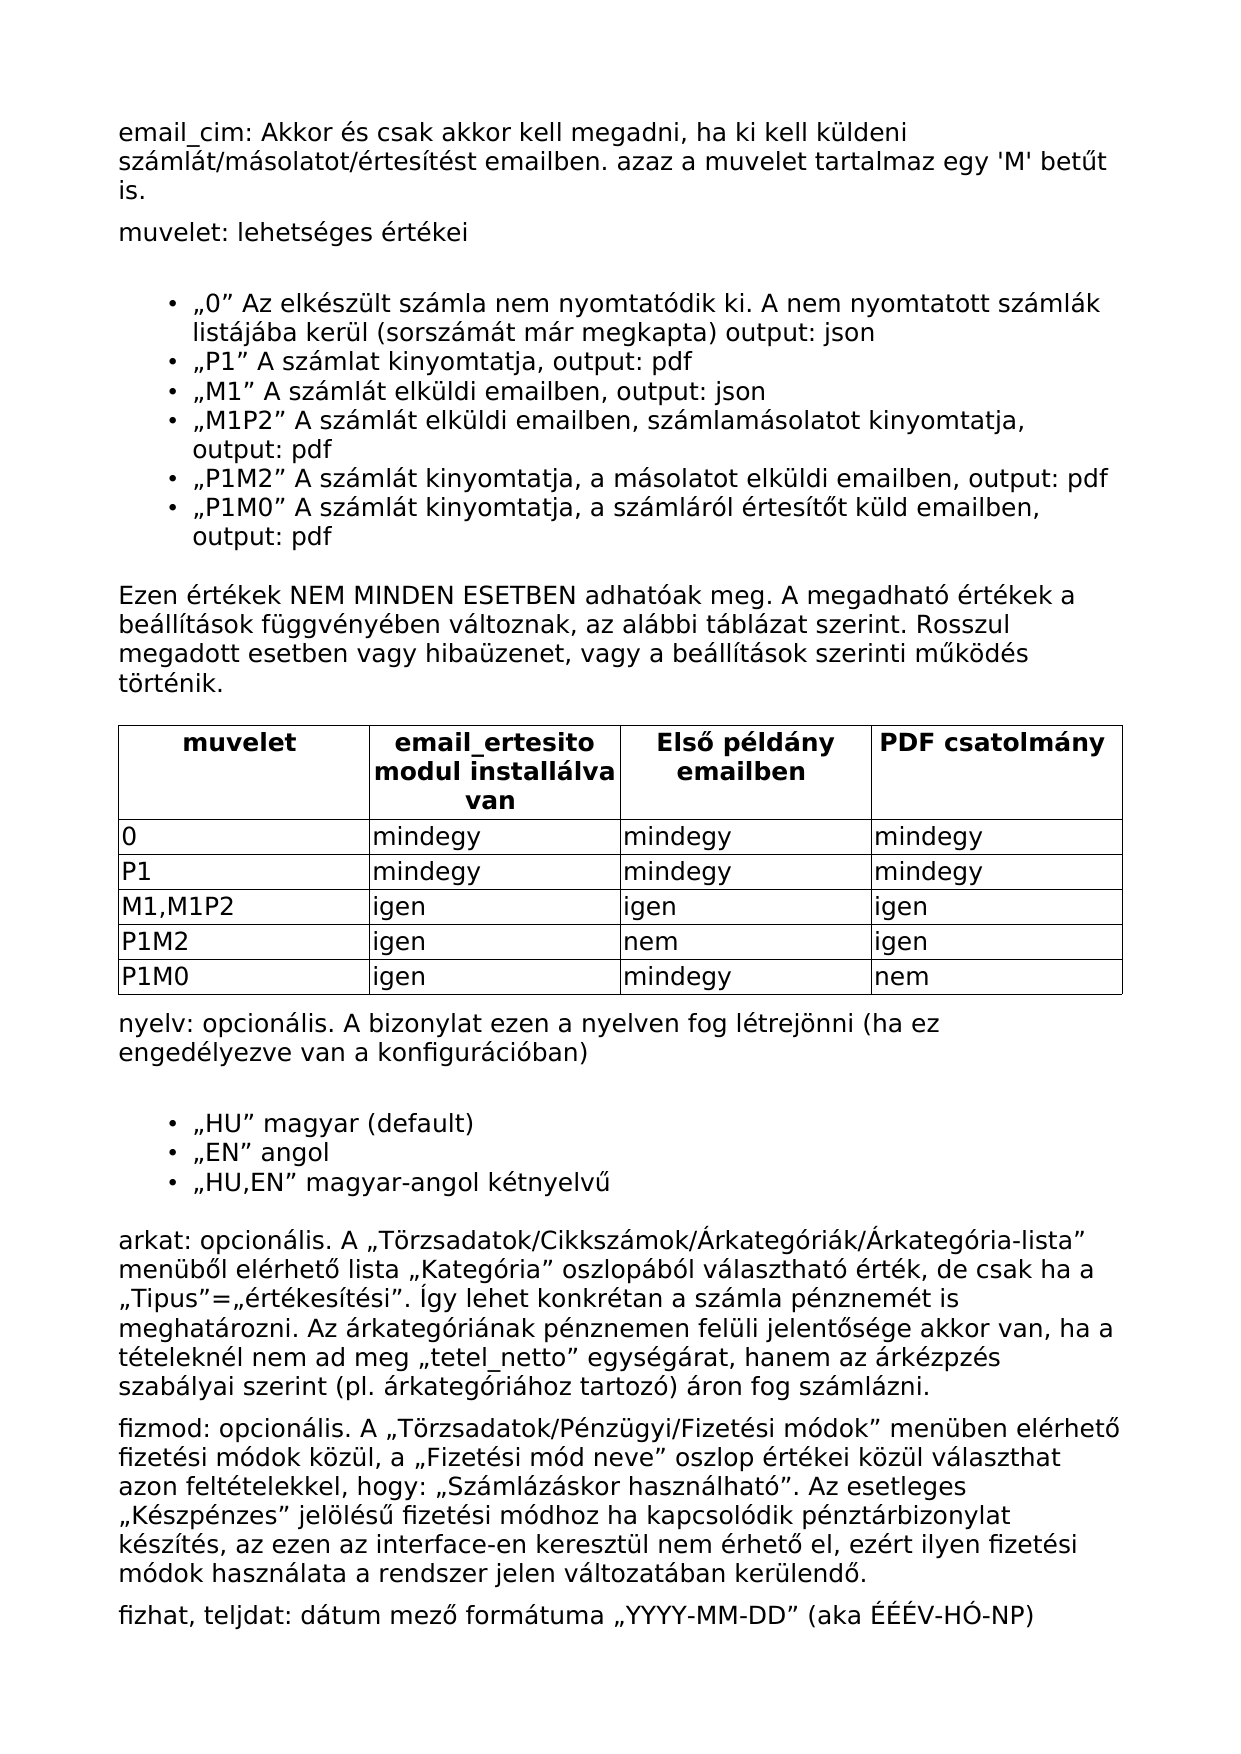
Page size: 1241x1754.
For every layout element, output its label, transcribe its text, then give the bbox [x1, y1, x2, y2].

table_cell igen [370, 960, 620, 994]
table_cell mindegy [621, 855, 871, 889]
table_cell mindegy [370, 855, 620, 889]
list „M1” A számlát elküldi emailben, output: json [177, 377, 1122, 406]
table_cell P1 [119, 855, 369, 889]
table_cell P1M0 [119, 960, 369, 994]
table_header muvelet [119, 726, 369, 819]
table_cell igen [621, 890, 871, 924]
table_cell nem [621, 925, 871, 959]
table_cell igen [370, 925, 620, 959]
table_cell igen [370, 890, 620, 924]
table_cell igen [872, 925, 1122, 959]
table_cell P1M2 [119, 925, 369, 959]
table_header PDF csatolmány [872, 726, 1122, 819]
table_cell nem [872, 960, 1122, 994]
text arkat: opcionális. A „Törzsadatok/Cikkszámok/Árkategóriák/Árkategória-lista” menüből elérhető lista „Kategória” oszlopából választható érték, de csak ha a „Tipus”=„értékesítési”. Így lehet konkrétan a számla pénznemét is meghatározni. Az árkategóriának pénznemen felüli jelentősége akkor van, ha a tételeknél nem ad meg „tetel_netto” egységárat, hanem az árkézpzés szabályai szerint (pl. árkategóriához tartozó) áron fog számlázni. [118, 1226, 1122, 1401]
list „P1” A számlat kinyomtatja, output: pdf [177, 348, 1122, 377]
list „0” Az elkészült számla nem nyomtatódik ki. A nem nyomtatott számlák listájába kerül (sorszámát már megkapta) output: json [177, 289, 1122, 348]
text nyelv: opcionális. A bizonylat ezen a nyelven fog létrejönni (ha ez engedélyezve van a konfigurációban) [118, 1009, 1122, 1067]
list „HU,EN” magyar-angol kétnyelvű [177, 1168, 1122, 1197]
text Ezen értékek NEM MINDEN ESETBEN adhatóak meg. A megadható értékek a beállítások függvényében változnak, az alábbi táblázat szerint. Rosszul megadott esetben vagy hibaüzenet, vagy a beállítások szerinti működés történik. [118, 581, 1122, 698]
table_cell mindegy [621, 960, 871, 994]
list „P1M2” A számlát kinyomtatja, a másolatot elküldi emailben, output: pdf [177, 464, 1122, 493]
table_cell 0 [119, 820, 369, 854]
list „M1P2” A számlát elküldi emailben, számlamásolatot kinyomtatja, output: pdf [177, 406, 1122, 464]
list „HU” magyar (default) [177, 1109, 1122, 1138]
text fizmod: opcionális. A „Törzsadatok/Pénzügyi/Fizetési módok” menüben elérhető fizetési módok közül, a „Fizetési mód neve” oszlop értékei közül választhat azon feltételekkel, hogy: „Számlázáskor használható”. Az esetleges „Készpénzes” jelölésű fizetési módhoz ha kapcsolódik pénztárbizonylat készítés, az ezen az interface-en keresztül nem érhető el, ezért ilyen fizetési módok használata a rendszer jelen változatában kerülendő. [118, 1414, 1122, 1589]
table_cell igen [872, 890, 1122, 924]
table_header email_ertesito modul installálva van [370, 726, 620, 819]
table_cell M1,M1P2 [119, 890, 369, 924]
list „EN” angol [177, 1138, 1122, 1168]
text fizhat, teljdat: dátum mező formátuma „YYYY-MM-DD” (aka ÉÉÉV-HÓ-NP) [118, 1601, 1122, 1631]
list „P1M0” A számlát kinyomtatja, a számláról értesítőt küld emailben, output: pdf [177, 493, 1122, 552]
text email_cim: Akkor és csak akkor kell megadni, ha ki kell küldeni számlát/másolatot/értesítést emailben. azaz a muvelet tartalmaz egy 'M' betűt is. [118, 118, 1122, 206]
table_cell mindegy [370, 820, 620, 854]
table_cell mindegy [621, 820, 871, 854]
text muvelet: lehetséges értékei [118, 218, 1122, 247]
table_cell mindegy [872, 820, 1122, 854]
table_header Első példány emailben [621, 726, 871, 819]
table_cell mindegy [872, 855, 1122, 889]
